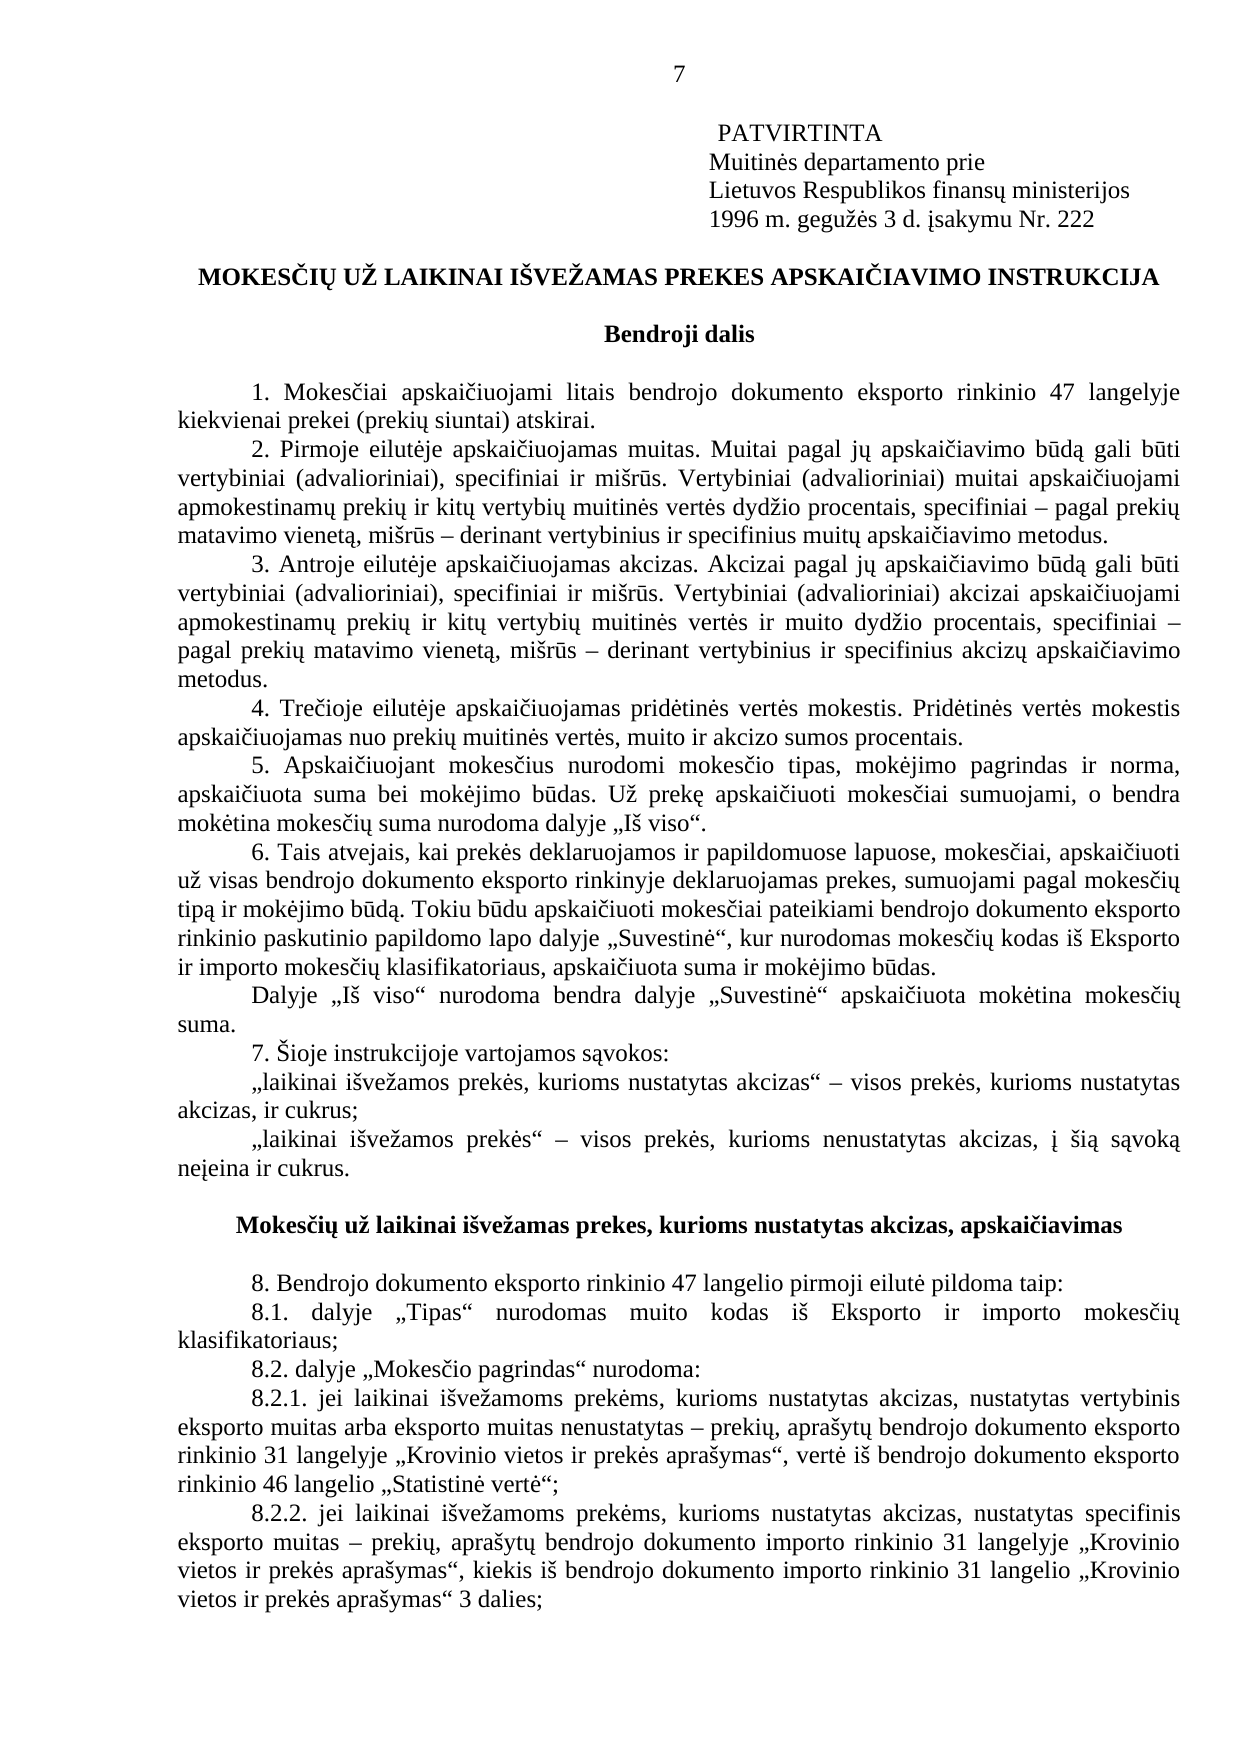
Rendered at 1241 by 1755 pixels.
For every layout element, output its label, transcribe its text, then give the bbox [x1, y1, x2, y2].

text MOKESČIŲ UŽ LAIKINAI IŠVEŽAMAS PREKES APSKAIČIAVIMO INSTRUKCIJA [177, 262, 1181, 291]
text Muitinės departamento prie [177, 147, 1181, 176]
text „laikinai išvežamos prekės, kurioms nustatytas akcizas“ – visos prekės, kurioms nustatytas akcizas, ir cukrus; [177, 1067, 1181, 1124]
text Lietuvos Respublikos finansų ministerijos [177, 176, 1181, 204]
text 3. Antroje eilutėje apskaičiuojamas akcizas. Akcizai pagal jų apskaičiavimo būdą gali būti vertybiniai (advalioriniai), specifiniai ir mišrūs. Vertybiniai (advalioriniai) akcizai apskaičiuojami apmokestinamų prekių ir kitų vertybių muitinės vertės ir muito dydžio procentais, specifiniai – pagal prekių matavimo vienetą, mišrūs – derinant vertybinius ir specifinius akcizų apskaičiavimo metodus. [177, 549, 1181, 693]
text 4. Trečioje eilutėje apskaičiuojamas pridėtinės vertės mokestis. Pridėtinės vertės mokestis apskaičiuojamas nuo prekių muitinės vertės, muito ir akcizo sumos procentais. [177, 693, 1181, 751]
text PATVIRTINTA [717, 118, 1181, 147]
text Bendroji dalis [177, 319, 1181, 348]
text 8.2.2. jei laikinai išvežamoms prekėms, kurioms nustatytas akcizas, nustatytas specifinis eksporto muitas – prekių, aprašytų bendrojo dokumento importo rinkinio 31 langelyje „Krovinio vietos ir prekės aprašymas“, kiekis iš bendrojo dokumento importo rinkinio 31 langelio „Krovinio vietos ir prekės aprašymas“ 3 dalies; [177, 1498, 1181, 1613]
text Dalyje „Iš viso“ nurodoma bendra dalyje „Suvestinė“ apskaičiuota mokėtina mokesčių suma. [177, 981, 1181, 1038]
text 5. Apskaičiuojant mokesčius nurodomi mokesčio tipas, mokėjimo pagrindas ir norma, apskaičiuota suma bei mokėjimo būdas. Už prekę apskaičiuoti mokesčiai sumuojami, o bendra mokėtina mokesčių suma nurodoma dalyje „Iš viso“. [177, 751, 1181, 837]
text 8.2.1. jei laikinai išvežamoms prekėms, kurioms nustatytas akcizas, nustatytas vertybinis eksporto muitas arba eksporto muitas nenustatytas – prekių, aprašytų bendrojo dokumento eksporto rinkinio 31 langelyje „Krovinio vietos ir prekės aprašymas“, vertė iš bendrojo dokumento eksporto rinkinio 46 langelio „Statistinė vertė“; [177, 1383, 1181, 1498]
text 6. Tais atvejais, kai prekės deklaruojamos ir papildomuose lapuose, mokesčiai, apskaičiuoti už visas bendrojo dokumento eksporto rinkinyje deklaruojamas prekes, sumuojami pagal mokesčių tipą ir mokėjimo būdą. Tokiu būdu apskaičiuoti mokesčiai pateikiami bendrojo dokumento eksporto rinkinio paskutinio papildomo lapo dalyje „Suvestinė“, kur nurodomas mokesčių kodas iš Eksporto ir importo mokesčių klasifikatoriaus, apskaičiuota suma ir mokėjimo būdas. [177, 837, 1181, 981]
text 8.2. dalyje „Mokesčio pagrindas“ nurodoma: [177, 1354, 1181, 1383]
text 2. Pirmoje eilutėje apskaičiuojamas muitas. Muitai pagal jų apskaičiavimo būdą gali būti vertybiniai (advalioriniai), specifiniai ir mišrūs. Vertybiniai (advalioriniai) muitai apskaičiuojami apmokestinamų prekių ir kitų vertybių muitinės vertės dydžio procentais, specifiniai – pagal prekių matavimo vienetą, mišrūs – derinant vertybinius ir specifinius muitų apskaičiavimo metodus. [177, 434, 1181, 549]
text 7. Šioje instrukcijoje vartojamos sąvokos: [177, 1038, 1181, 1067]
text 1. Mokesčiai apskaičiuojami litais bendrojo dokumento eksporto rinkinio 47 langelyje kiekvienai prekei (prekių siuntai) atskirai. [177, 377, 1181, 434]
text 1996 m. gegužės 3 d. įsakymu Nr. 222 [177, 204, 1181, 233]
text 8.1. dalyje „Tipas“ nurodomas muito kodas iš Eksporto ir importo mokesčių klasifikatoriaus; [177, 1297, 1181, 1354]
text Mokesčių už laikinai išvežamas prekes, kurioms nustatytas akcizas, apskaičiavimas [177, 1211, 1181, 1239]
text „laikinai išvežamos prekės“ – visos prekės, kurioms nenustatytas akcizas, į šią sąvoką neįeina ir cukrus. [177, 1124, 1181, 1182]
text 8. Bendrojo dokumento eksporto rinkinio 47 langelio pirmoji eilutė pildoma taip: [177, 1268, 1181, 1297]
